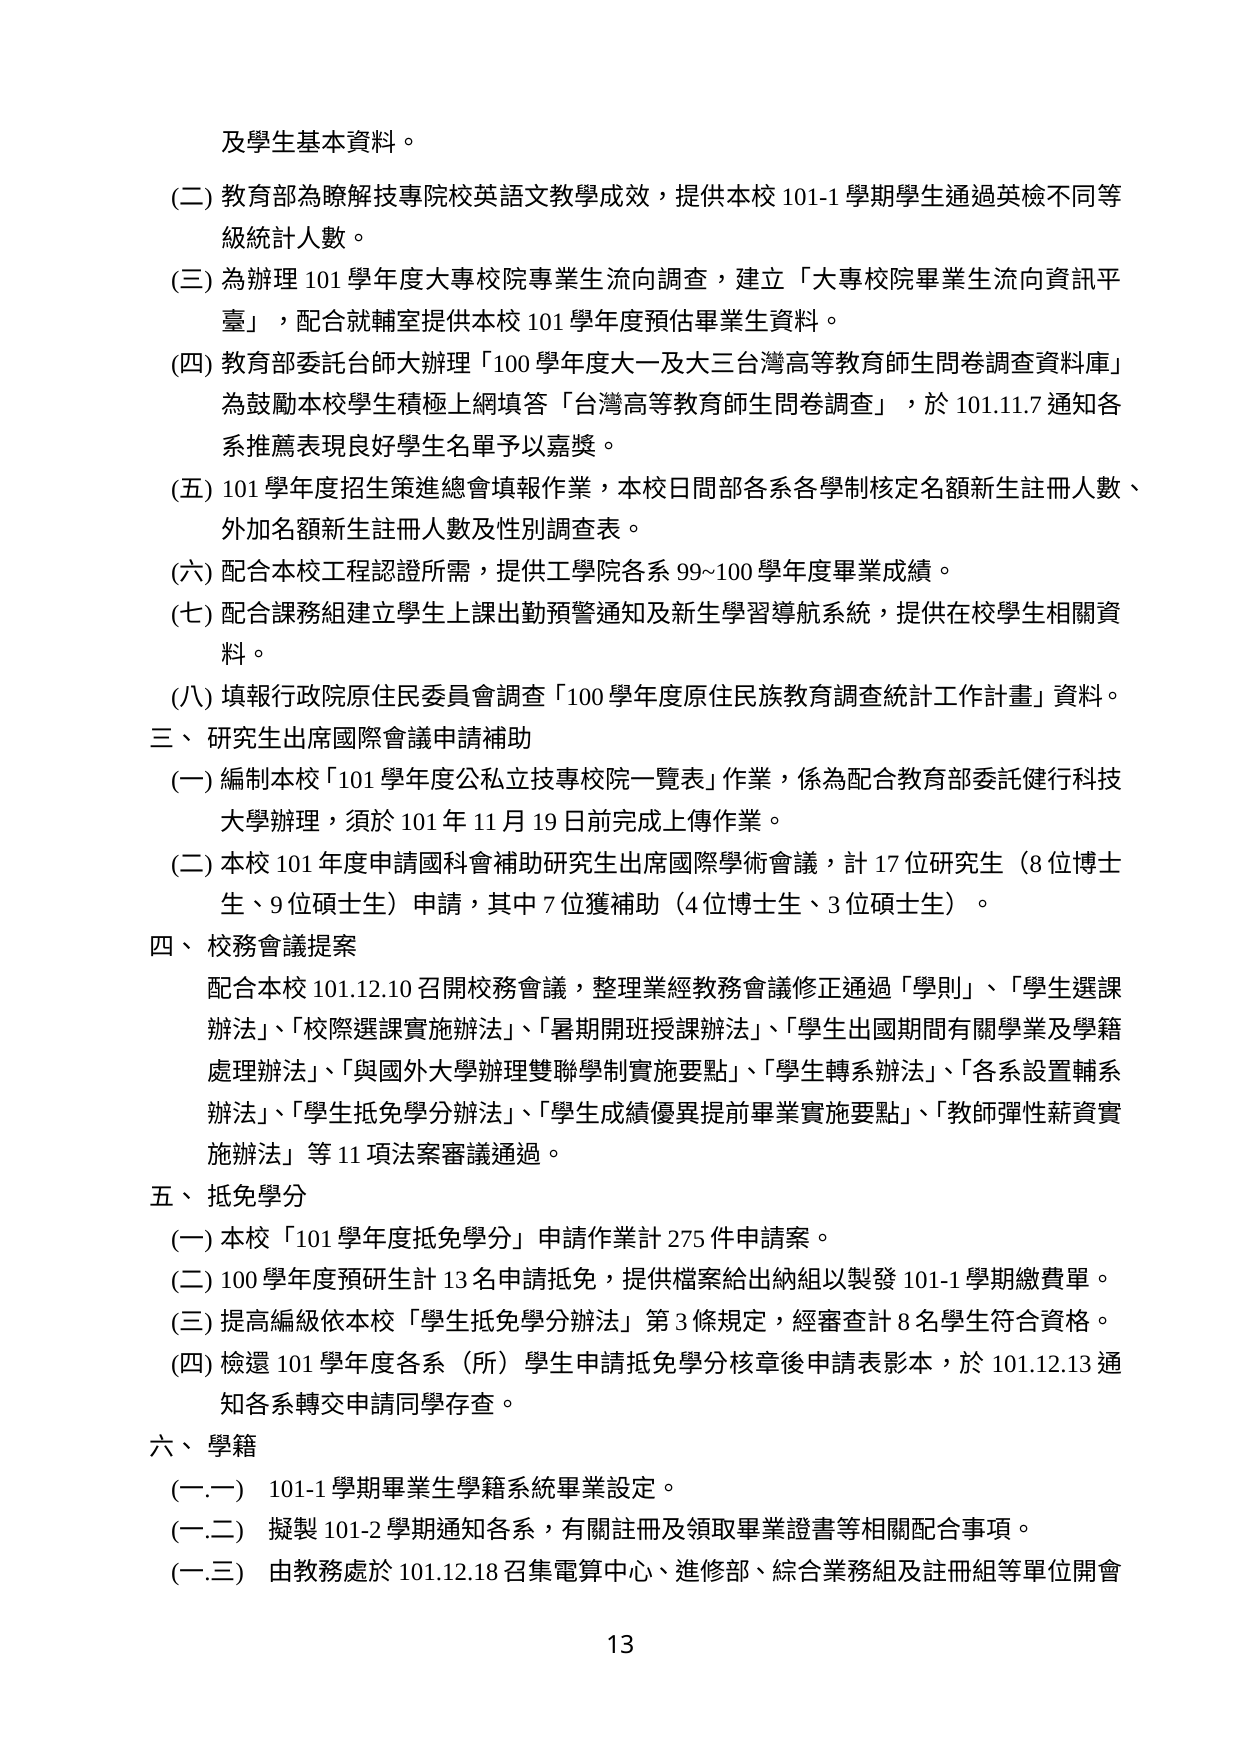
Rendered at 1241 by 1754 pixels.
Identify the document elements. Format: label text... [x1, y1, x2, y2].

list 填報行政院原住民委員會調查「100學年度原住民族教育調查統計工作計畫」資料。 [171, 672, 1122, 714]
list 101學年度招生策進總會填報作業，本校日間部各系各學制核定名額新生註冊人數、外加名額新生註冊人數及性別調查表。 [171, 464, 1122, 547]
list 教育部為瞭解技專院校英語文教學成效，提供本校101-1學期學生通過英檢不同等級統計人數。 [171, 172, 1122, 256]
list 教育部委託台師大辦理「100學年度大一及大三台灣高等教育師生問卷調查資料庫」，為鼓勵本校學生積極上網填答「台灣高等教育師生問卷調查」，於101.11.7通知各系推薦表現良好學生名單予以嘉獎。 [171, 339, 1122, 464]
list 100學年度預研生計13名申請抵免，提供檔案給出納組以製發101-1學期繳費單。 [171, 1256, 1122, 1297]
list 配合本校工程認證所需，提供工學院各系99~100學年度畢業成績。 [171, 547, 1122, 589]
list 由教務處於101.12.18召集電算中心、進修部、綜合業務組及註冊組等單位開會，會議決議雙主修畢業證書及成績單註記方式，碩（博）錄取新生報到流程，未來擬採網路及通訊報到方式。 [171, 1547, 1122, 1589]
list 提高編級依本校「學生抵免學分辦法」第3條規定，經審查計8名學生符合資格。 [171, 1297, 1122, 1339]
list 101-1學期畢業生學籍系統畢業設定。 [171, 1464, 1122, 1506]
list 研究生出席國際會議申請補助 [149, 714, 1122, 756]
list 抵免學分 [149, 1172, 1122, 1214]
list 校務會議提案 [149, 922, 1122, 964]
list 為辦理101學年度大專校院專業生流向調查，建立「大專校院畢業生流向資訊平臺」，配合就輔室提供本校101學年度預估畢業生資料。 [171, 256, 1122, 339]
list 及學生基本資料。 [171, 118, 1122, 160]
list 擬製101-2學期通知各系，有關註冊及領取畢業證書等相關配合事項。 [171, 1506, 1122, 1547]
text 配合本校101.12.10召開校務會議，整理業經教務會議修正通過「學則」、「學生選課辦法」、「校際選課實施辦法」、「暑期開班授課辦法」、「學生出國期間有關學業及學籍處理辦法」、「與國外大學辦理雙聯學制實施要點」、「學生轉系辦法」、「各系設置輔系辦法」、「學生抵免學分辦法」、「學生成績優異提前畢業實施要點」、「教師彈性薪資實施辦法」等11項法案審議通過。 [207, 964, 1122, 1172]
list 本校「101學年度抵免學分」申請作業計275件申請案。 [171, 1214, 1122, 1256]
list 配合課務組建立學生上課出勤預警通知及新生學習導航系統，提供在校學生相關資料。 [171, 589, 1122, 672]
list 檢還101學年度各系（所）學生申請抵免學分核章後申請表影本，於101.12.13通知各系轉交申請同學存查。 [171, 1339, 1122, 1422]
list 學籍 [149, 1422, 1122, 1464]
list 本校101年度申請國科會補助研究生出席國際學術會議，計17位研究生（8位博士生、9位碩士生）申請，其中7位獲補助（4位博士生、3位碩士生）。 [171, 839, 1122, 922]
list 編制本校「101學年度公私立技專校院一覽表」作業，係為配合教育部委託健行科技大學辦理，須於101年11月19日前完成上傳作業。 [171, 756, 1122, 839]
